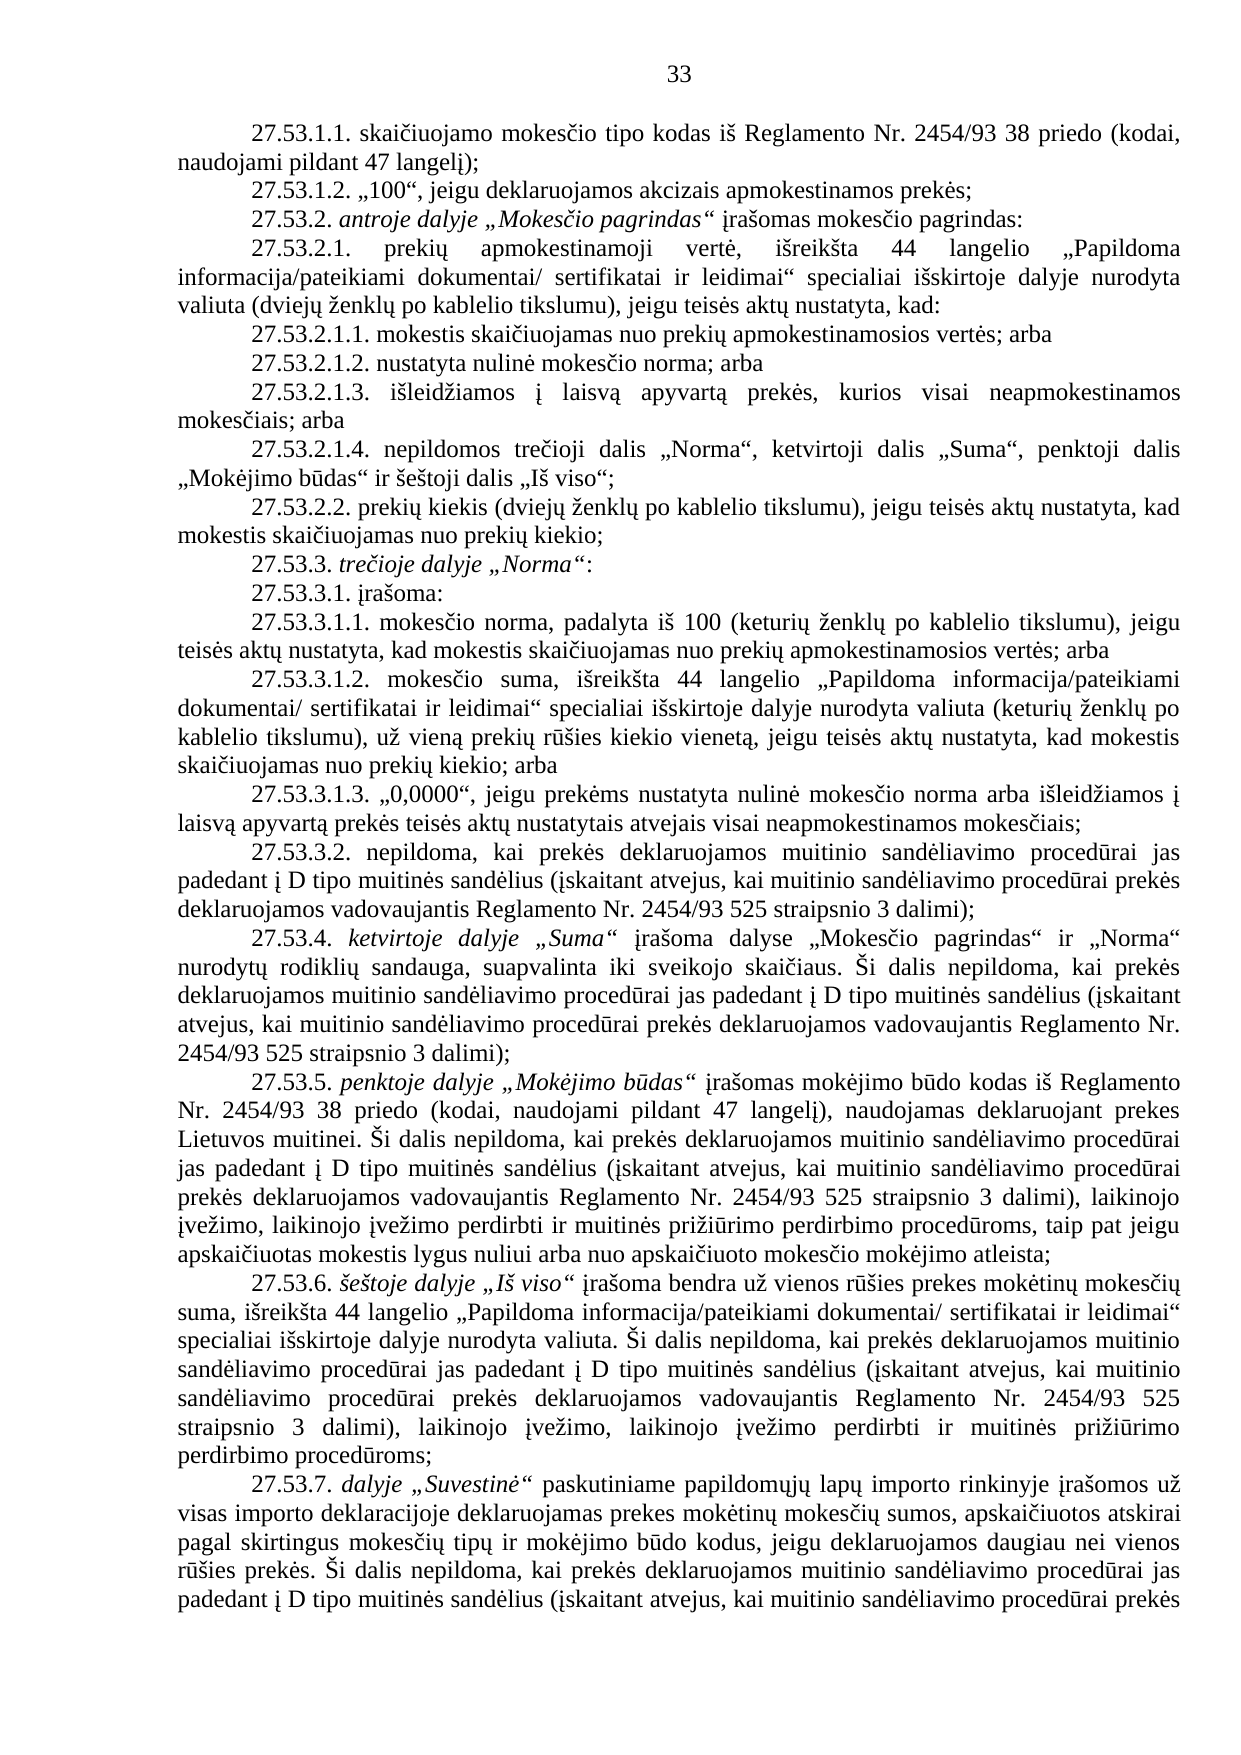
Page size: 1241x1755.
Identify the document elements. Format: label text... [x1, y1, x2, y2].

text 27.53.3.2. nepildoma, kai prekės deklaruojamos muitinio sandėliavimo procedūrai jas padedant į D tipo muitinės sandėlius (įskaitant atvejus, kai muitinio sandėliavimo procedūrai prekės deklaruojamos vadovaujantis Reglamento Nr. 2454/93 525 straipsnio 3 dalimi); [177, 837, 1181, 923]
text 27.53.2.1.1. mokestis skaičiuojamas nuo prekių apmokestinamosios vertės; arba [177, 319, 1181, 348]
text 27.53.2.2. prekių kiekis (dviejų ženklų po kablelio tikslumu), jeigu teisės aktų nustatyta, kad mokestis skaičiuojamas nuo prekių kiekio; [177, 492, 1181, 549]
text 27.53.3.1.2. mokesčio suma, išreikšta 44 langelio „Papildoma informacija/pateikiami dokumentai/ sertifikatai ir leidimai“ specialiai išskirtoje dalyje nurodyta valiuta (keturių ženklų po kablelio tikslumu), už vieną prekių rūšies kiekio vienetą, jeigu teisės aktų nustatyta, kad mokestis skaičiuojamas nuo prekių kiekio; arba [177, 664, 1181, 779]
text 27.53.3.1. įrašoma: [177, 578, 1181, 607]
text 27.53.2.1.2. nustatyta nulinė mokesčio norma; arba [177, 348, 1181, 377]
text 27.53.2. antroje dalyje „Mokesčio pagrindas“ įrašomas mokesčio pagrindas: [177, 204, 1181, 233]
text 27.53.3. trečioje dalyje „Norma“: [177, 549, 1181, 578]
text 27.53.5. penktoje dalyje „Mokėjimo būdas“ įrašomas mokėjimo būdo kodas iš Reglamento Nr. 2454/93 38 priedo (kodai, naudojami pildant 47 langelį), naudojamas deklaruojant prekes Lietuvos muitinei. Ši dalis nepildoma, kai prekės deklaruojamos muitinio sandėliavimo procedūrai jas padedant į D tipo muitinės sandėlius (įskaitant atvejus, kai muitinio sandėliavimo procedūrai prekės deklaruojamos vadovaujantis Reglamento Nr. 2454/93 525 straipsnio 3 dalimi), laikinojo įvežimo, laikinojo įvežimo perdirbti ir muitinės prižiūrimo perdirbimo procedūroms, taip pat jeigu apskaičiuotas mokestis lygus nuliui arba nuo apskaičiuoto mokesčio mokėjimo atleista; [177, 1067, 1181, 1268]
text 27.53.3.1.1. mokesčio norma, padalyta iš 100 (keturių ženklų po kablelio tikslumu), jeigu teisės aktų nustatyta, kad mokestis skaičiuojamas nuo prekių apmokestinamosios vertės; arba [177, 607, 1181, 664]
text 27.53.2.1. prekių apmokestinamoji vertė, išreikšta 44 langelio „Papildoma informacija/pateikiami dokumentai/ sertifikatai ir leidimai“ specialiai išskirtoje dalyje nurodyta valiuta (dviejų ženklų po kablelio tikslumu), jeigu teisės aktų nustatyta, kad: [177, 233, 1181, 319]
text 27.53.4. ketvirtoje dalyje „Suma“ įrašoma dalyse „Mokesčio pagrindas“ ir „Norma“ nurodytų rodiklių sandauga, suapvalinta iki sveikojo skaičiaus. Ši dalis nepildoma, kai prekės deklaruojamos muitinio sandėliavimo procedūrai jas padedant į D tipo muitinės sandėlius (įskaitant atvejus, kai muitinio sandėliavimo procedūrai prekės deklaruojamos vadovaujantis Reglamento Nr. 2454/93 525 straipsnio 3 dalimi); [177, 923, 1181, 1067]
text 27.53.1.1. skaičiuojamo mokesčio tipo kodas iš Reglamento Nr. 2454/93 38 priedo (kodai, naudojami pildant 47 langelį); [177, 118, 1181, 176]
text 27.53.7. dalyje „Suvestinė“ paskutiniame papildomųjų lapų importo rinkinyje įrašomos už visas importo deklaracijoje deklaruojamas prekes mokėtinų mokesčių sumos, apskaičiuotos atskirai pagal skirtingus mokesčių tipų ir mokėjimo būdo kodus, jeigu deklaruojamos daugiau nei vienos rūšies prekės. Ši dalis nepildoma, kai prekės deklaruojamos muitinio sandėliavimo procedūrai jas padedant į D tipo muitinės sandėlius (įskaitant atvejus, kai muitinio sandėliavimo procedūrai prekės [177, 1469, 1181, 1613]
text 27.53.1.2. „100“, jeigu deklaruojamos akcizais apmokestinamos prekės; [177, 176, 1181, 204]
text 27.53.2.1.4. nepildomos trečioji dalis „Norma“, ketvirtoji dalis „Suma“, penktoji dalis „Mokėjimo būdas“ ir šeštoji dalis „Iš viso“; [177, 434, 1181, 492]
text 27.53.2.1.3. išleidžiamos į laisvą apyvartą prekės, kurios visai neapmokestinamos mokesčiais; arba [177, 377, 1181, 434]
text 27.53.3.1.3. „0,0000“, jeigu prekėms nustatyta nulinė mokesčio norma arba išleidžiamos į laisvą apyvartą prekės teisės aktų nustatytais atvejais visai neapmokestinamos mokesčiais; [177, 779, 1181, 837]
text 27.53.6. šeštoje dalyje „Iš viso“ įrašoma bendra už vienos rūšies prekes mokėtinų mokesčių suma, išreikšta 44 langelio „Papildoma informacija/pateikiami dokumentai/ sertifikatai ir leidimai“ specialiai išskirtoje dalyje nurodyta valiuta. Ši dalis nepildoma, kai prekės deklaruojamos muitinio sandėliavimo procedūrai jas padedant į D tipo muitinės sandėlius (įskaitant atvejus, kai muitinio sandėliavimo procedūrai prekės deklaruojamos vadovaujantis Reglamento Nr. 2454/93 525 straipsnio 3 dalimi), laikinojo įvežimo, laikinojo įvežimo perdirbti ir muitinės prižiūrimo perdirbimo procedūroms; [177, 1268, 1181, 1469]
